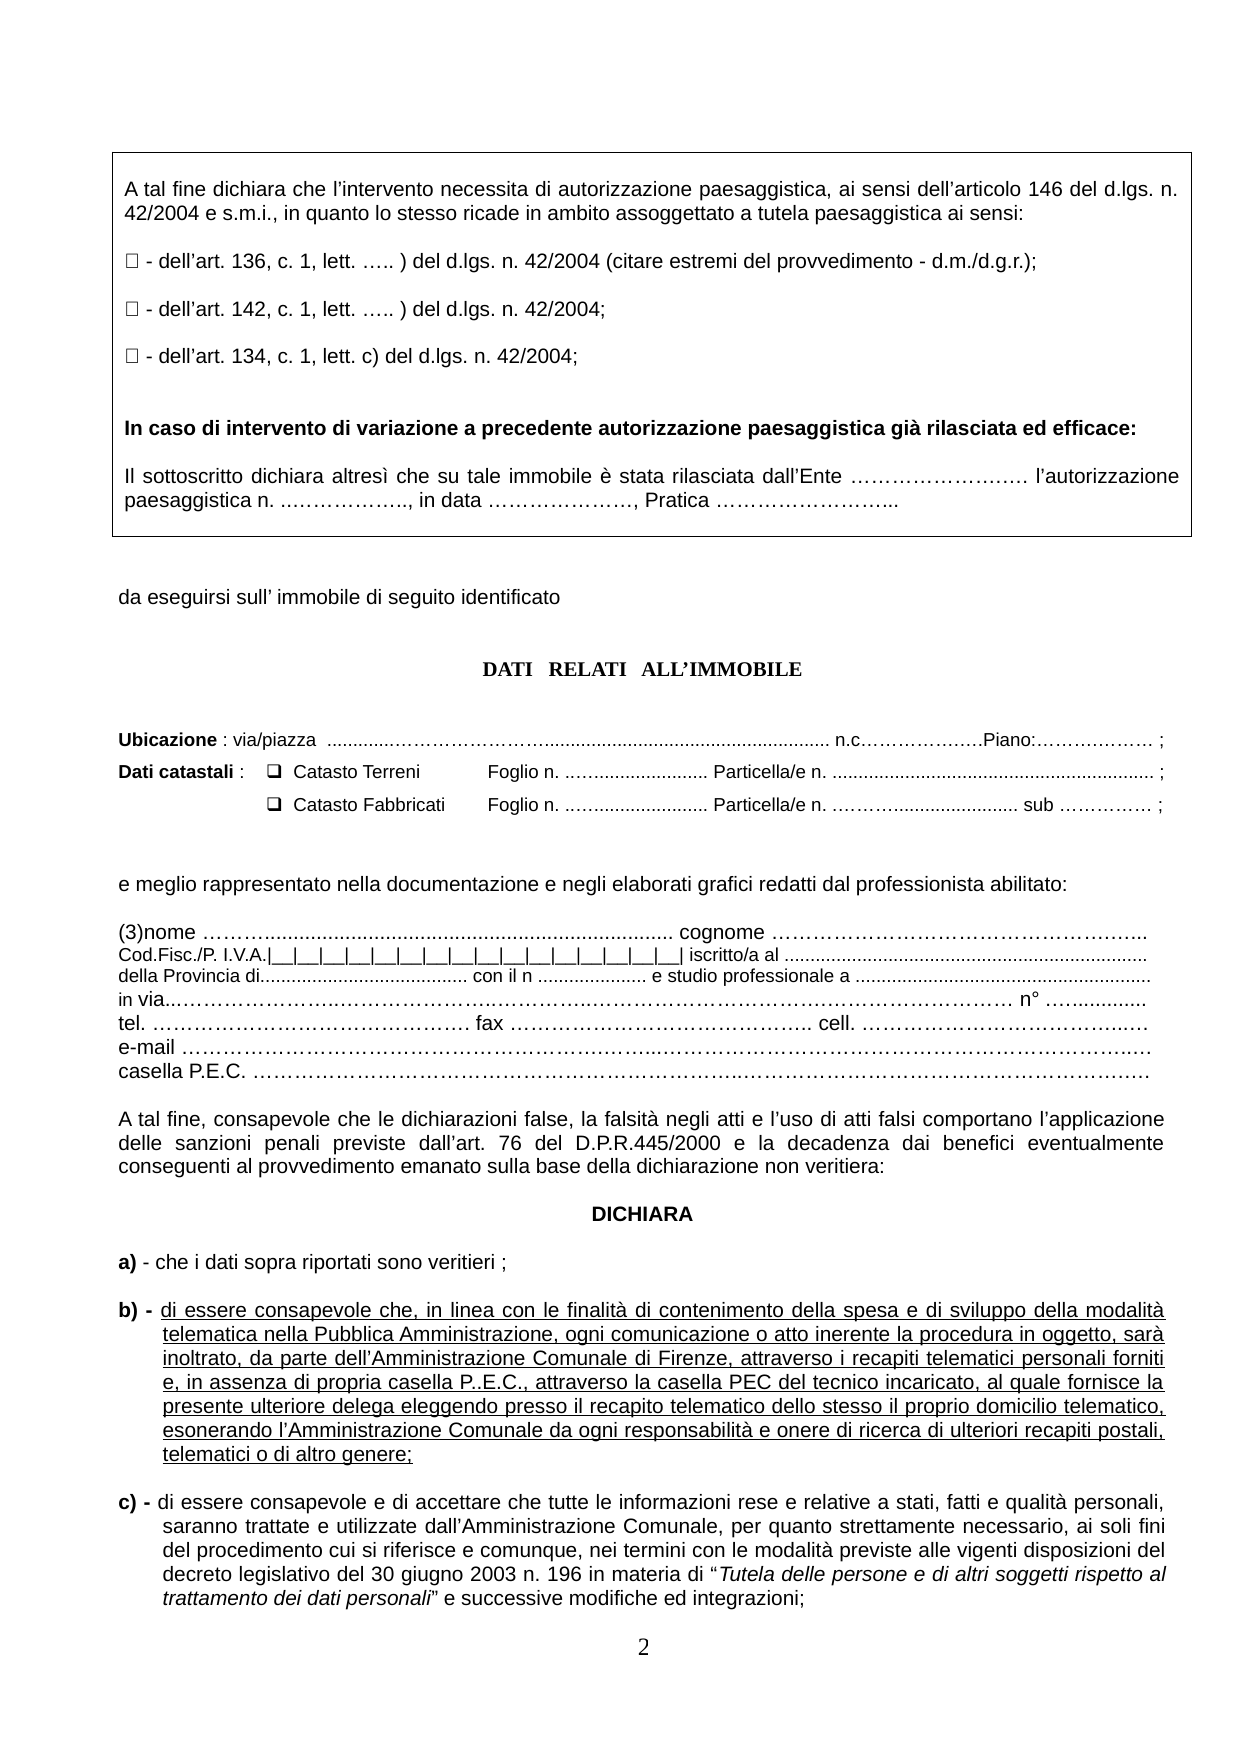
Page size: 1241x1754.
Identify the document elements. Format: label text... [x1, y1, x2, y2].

text Cod.Fisc./P. I.V.A.|__|__|__|__|__|__|__|__|__|__|__|__|__|__|__|__| iscritto/a al ...................................................................... [118, 943, 1167, 965]
text e meglio rappresentato nella documentazione e negli elaborati grafici redatti dal professionista abilitato: [118, 872, 1167, 896]
text b) - di essere consapevole che, in linea con le finalità di contenimento della spesa e di sviluppo della modalità telematica nella Pubblica Amministrazione, ogni comunicazione o atto inerente la procedura in oggetto, sarà inoltrato, da parte dell’Amministrazione Comunale di Firenze, attraverso i recapiti telematici personali forniti e, in assenza di propria casella P..E.C., attraverso la casella PEC del tecnico incaricato, al quale fornisce la presente ulteriore delega eleggendo presso il recapito telematico dello stesso il proprio domicilio telematico, esonerando l’Amministrazione Comunale da ogni responsabilità e onere di ricerca di ulteriori recapiti postali, telematici o di altro genere; [118, 1298, 1166, 1466]
text e-mail …………………………………………………….……...…………………………………………………………..… [118, 1034, 1167, 1058]
text a) - che i dati sopra riportati sono veritieri ; [118, 1250, 1226, 1274]
text  Catasto Fabbricati Foglio n. ..…...................... Particella/e n. .………........................ sub …………… ; [118, 794, 1167, 815]
text c) - di essere consapevole e di accettare che tutte le informazioni rese e relative a stati, fatti e qualità personali, saranno trattate e utilizzate dall’Amministrazione Comunale, per quanto strettamente necessario, ai soli fini del procedimento cui si riferisce e comunque, nei termini con le modalità previste alle vigenti disposizioni del decreto legislativo del 30 giugno 2003 n. 196 in materia di “Tutela delle persone e di altri soggetti rispetto al trattamento dei dati personali” e successive modifiche ed integrazioni; [118, 1490, 1167, 1609]
text Dati catastali :  Catasto Terreni Foglio n. ..…...................... Particella/e n. .............................................................. ; [118, 761, 1167, 783]
subtitle DATI RELATI ALL’IMMOBILE [118, 657, 1167, 681]
text in via...…………………..…………………..…………..…………………………….……………………… n° .…............. [118, 987, 1167, 1011]
text Ubicazione : via/piazza .............……………………....................................................... n.c…………….….Piano:……….……… ; [118, 729, 1167, 750]
text casella P.E.C. ……………………………………………………………..……………………………………………….…. [118, 1058, 1167, 1082]
text tel. ………………………………………. fax …………………………………….. cell. ………………………………...… [118, 1011, 1167, 1034]
text della Provincia di........................................ con il n ..................... e studio professionale a ......................................................... [118, 965, 1167, 987]
text A tal fine, consapevole che le dichiarazioni false, la falsità negli atti e l’uso di atti falsi comportano l’applicazione delle sanzioni penali previste dall’art. 76 del D.P.R.445/2000 e la decadenza dai benefici eventualmente conseguenti al provvedimento emanato sulla base della dichiarazione non veritiera: [118, 1106, 1166, 1178]
text (3)nome ………....................................................................... cognome ………………………………………….…... [118, 919, 1167, 943]
subtitle DICHIARA [118, 1202, 1167, 1226]
text da eseguirsi sull’ immobile di seguito identificato [118, 585, 1167, 609]
table_header A tal fine dichiara che l’intervento necessita di autorizzazione paesaggistica, ai sensi dell’articolo 146 del d.lgs. n. 42/2004 e s.m.i., in quanto lo stesso ricade in ambito assoggettato a tutela paesaggistica ai sensi:  - dell’art. 136, c. 1, lett. ….. ) del d.lgs. n. 42/2004 (citare estremi del provvedimento - d.m./d.g.r.);  - dell’art. 142, c. 1, lett. ….. ) del d.lgs. n. 42/2004;  - dell’art. 134, c. 1, lett. c) del d.lgs. n. 42/2004; In caso di intervento di variazione a precedente autorizzazione paesaggistica già rilasciata ed efficace: Il sottoscritto dichiara altresì che su tale immobile è stata rilasciata dall’Ente ………………….…. l’autorizzazione paesaggistica n. ..…………….., in data …………………, Pratica ……………………... [113, 153, 1191, 536]
